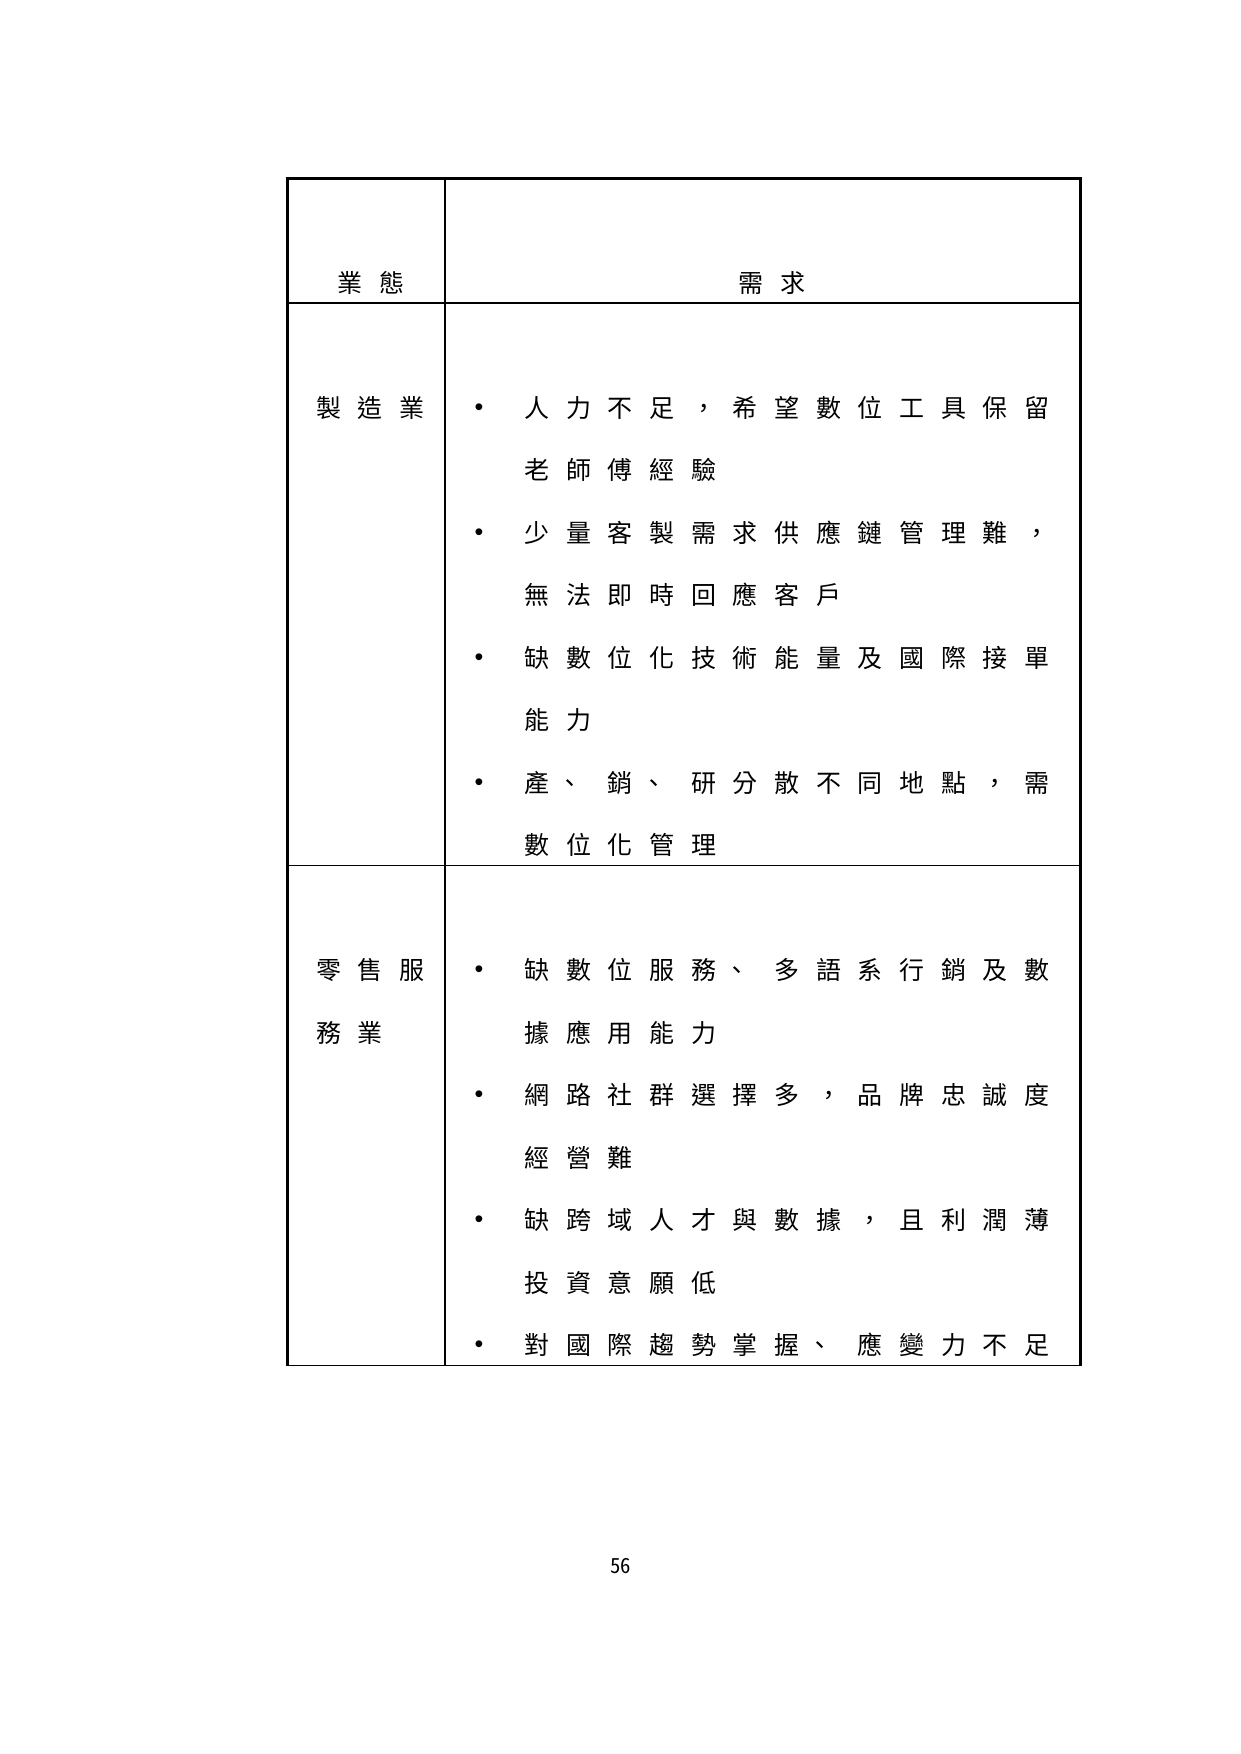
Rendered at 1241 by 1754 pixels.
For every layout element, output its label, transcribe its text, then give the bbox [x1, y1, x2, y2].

table_header 需求 [446, 180, 1079, 302]
table_cell 製造業 [289, 304, 444, 865]
table_cell 零售服務業 [289, 866, 444, 1365]
table_cell 人力不足，希望數位工具保留老師傅經驗 少量客製需求供應鏈管理難，無法即時回應客戶 缺數位化技術能量及國際接單能力 產、銷、研分散不同地點，需數位化管理 [446, 304, 1079, 865]
table_header 業態 [289, 180, 444, 302]
table_cell 缺數位服務、多語系行銷及數據應用能力 網路社群選擇多，品牌忠誠度經營難 缺跨域人才與數據，且利潤薄投資意願低 對國際趨勢掌握、應變力不足 [446, 866, 1079, 1365]
